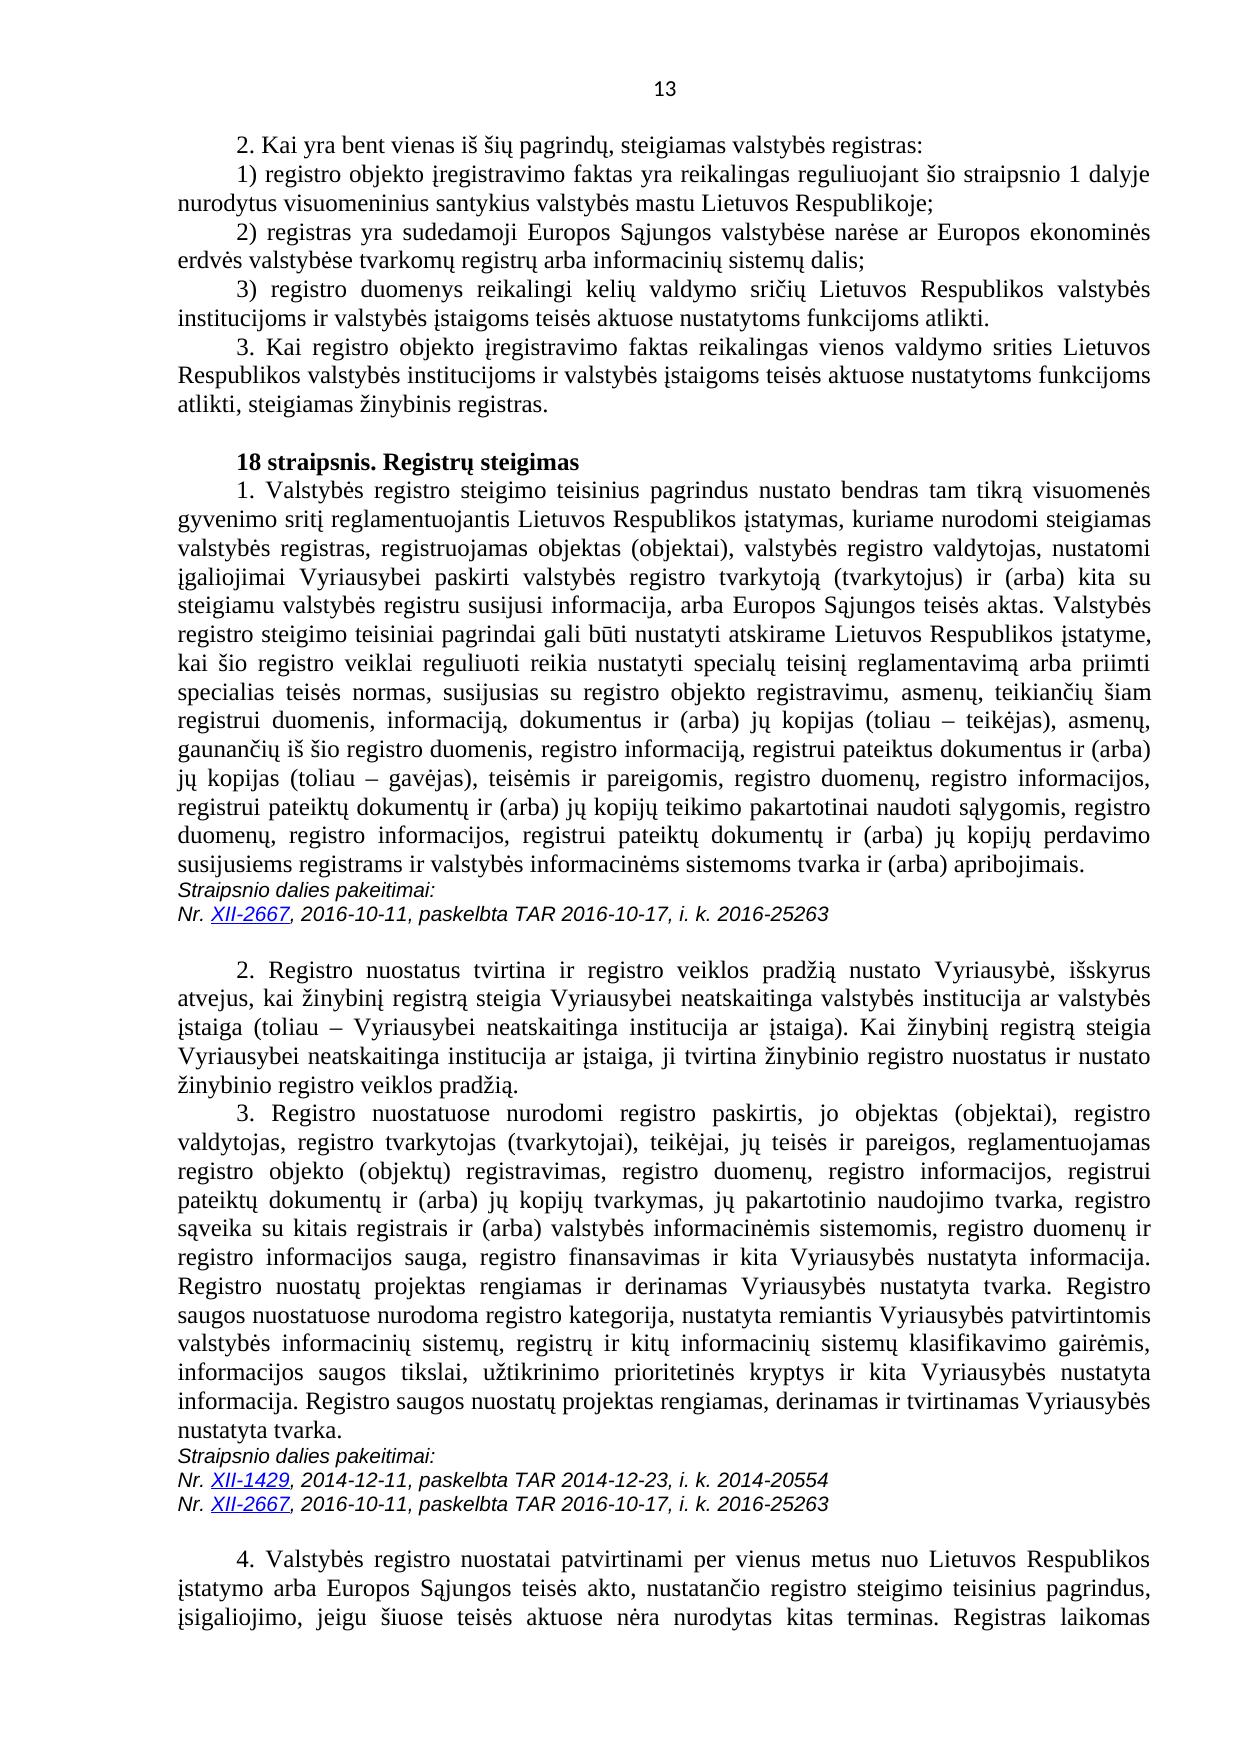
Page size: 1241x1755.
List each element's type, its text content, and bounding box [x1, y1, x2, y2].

text Nr. XII-2667, 2016-10-11, paskelbta TAR 2016-10-17, i. k. 2016-25263 [177, 902, 1152, 926]
text 2) registras yra sudedamoji Europos Sąjungos valstybėse narėse ar Europos ekonominės erdvės valstybėse tvarkomų registrų arba informacinių sistemų dalis; [177, 217, 1152, 274]
text 2. Kai yra bent vienas iš šių pagrindų, steigiamas valstybės registras: [177, 131, 1152, 159]
text Straipsnio dalies pakeitimai: [177, 1443, 1152, 1467]
text 3) registro duomenys reikalingi kelių valdymo sričių Lietuvos Respublikos valstybės institucijoms ir valstybės įstaigoms teisės aktuose nustatytoms funkcijoms atlikti. [177, 274, 1152, 332]
text Nr. XII-1429, 2014-12-11, paskelbta TAR 2014-12-23, i. k. 2014-20554 [177, 1467, 1152, 1491]
text 3. Registro nuostatuose nurodomi registro paskirtis, jo objektas (objektai), registro valdytojas, registro tvarkytojas (tvarkytojai), teikėjai, jų teisės ir pareigos, reglamentuojamas registro objekto (objektų) registravimas, registro duomenų, registro informacijos, registrui pateiktų dokumentų ir (arba) jų kopijų tvarkymas, jų pakartotinio naudojimo tvarka, registro sąveika su kitais registrais ir (arba) valstybės informacinėmis sistemomis, registro duomenų ir registro informacijos sauga, registro finansavimas ir kita Vyriausybės nustatyta informacija. Registro nuostatų projektas rengiamas ir derinamas Vyriausybės nustatyta tvarka. Registro saugos nuostatuose nurodoma registro kategorija, nustatyta remiantis Vyriausybės patvirtintomis valstybės informacinių sistemų, registrų ir kitų informacinių sistemų klasifikavimo gairėmis, informacijos saugos tikslai, užtikrinimo prioritetinės kryptys ir kita Vyriausybės nustatyta informacija. Registro saugos nuostatų projektas rengiamas, derinamas ir tvirtinamas Vyriausybės nustatyta tvarka. [177, 1098, 1152, 1443]
text 1. Valstybės registro steigimo teisinius pagrindus nustato bendras tam tikrą visuomenės gyvenimo sritį reglamentuojantis Lietuvos Respublikos įstatymas, kuriame nurodomi steigiamas valstybės registras, registruojamas objektas (objektai), valstybės registro valdytojas, nustatomi įgaliojimai Vyriausybei paskirti valstybės registro tvarkytoją (tvarkytojus) ir (arba) kita su steigiamu valstybės registru susijusi informacija, arba Europos Sąjungos teisės aktas. Valstybės registro steigimo teisiniai pagrindai gali būti nustatyti atskirame Lietuvos Respublikos įstatyme, kai šio registro veiklai reguliuoti reikia nustatyti specialų teisinį reglamentavimą arba priimti specialias teisės normas, susijusias su registro objekto registravimu, asmenų, teikiančių šiam registrui duomenis, informaciją, dokumentus ir (arba) jų kopijas (toliau – teikėjas), asmenų, gaunančių iš šio registro duomenis, registro informaciją, registrui pateiktus dokumentus ir (arba) jų kopijas (toliau – gavėjas), teisėmis ir pareigomis, registro duomenų, registro informacijos, registrui pateiktų dokumentų ir (arba) jų kopijų teikimo pakartotinai naudoti sąlygomis, registro duomenų, registro informacijos, registrui pateiktų dokumentų ir (arba) jų kopijų perdavimo susijusiems registrams ir valstybės informacinėms sistemoms tvarka ir (arba) apribojimais. [177, 476, 1152, 878]
text 18 straipsnis. Registrų steigimas [177, 447, 1152, 476]
text 4. Valstybės registro nuostatai patvirtinami per vienus metus nuo Lietuvos Respublikos įstatymo arba Europos Sąjungos teisės akto, nustatančio registro steigimo teisinius pagrindus, įsigaliojimo, jeigu šiuose teisės aktuose nėra nurodytas kitas terminas. Registras laikomas [177, 1544, 1152, 1630]
text Nr. XII-2667, 2016-10-11, paskelbta TAR 2016-10-17, i. k. 2016-25263 [177, 1491, 1152, 1515]
text 1) registro objekto įregistravimo faktas yra reikalingas reguliuojant šio straipsnio 1 dalyje nurodytus visuomeninius santykius valstybės mastu Lietuvos Respublikoje; [177, 159, 1152, 217]
text 2. Registro nuostatus tvirtina ir registro veiklos pradžią nustato Vyriausybė, išskyrus atvejus, kai žinybinį registrą steigia Vyriausybei neatskaitinga valstybės institucija ar valstybės įstaiga (toliau – Vyriausybei neatskaitinga institucija ar įstaiga). Kai žinybinį registrą steigia Vyriausybei neatskaitinga institucija ar įstaiga, ji tvirtina žinybinio registro nuostatus ir nustato žinybinio registro veiklos pradžią. [177, 955, 1152, 1098]
text 3. Kai registro objekto įregistravimo faktas reikalingas vienos valdymo srities Lietuvos Respublikos valstybės institucijoms ir valstybės įstaigoms teisės aktuose nustatytoms funkcijoms atlikti, steigiamas žinybinis registras. [177, 332, 1152, 418]
text Straipsnio dalies pakeitimai: [177, 878, 1152, 902]
